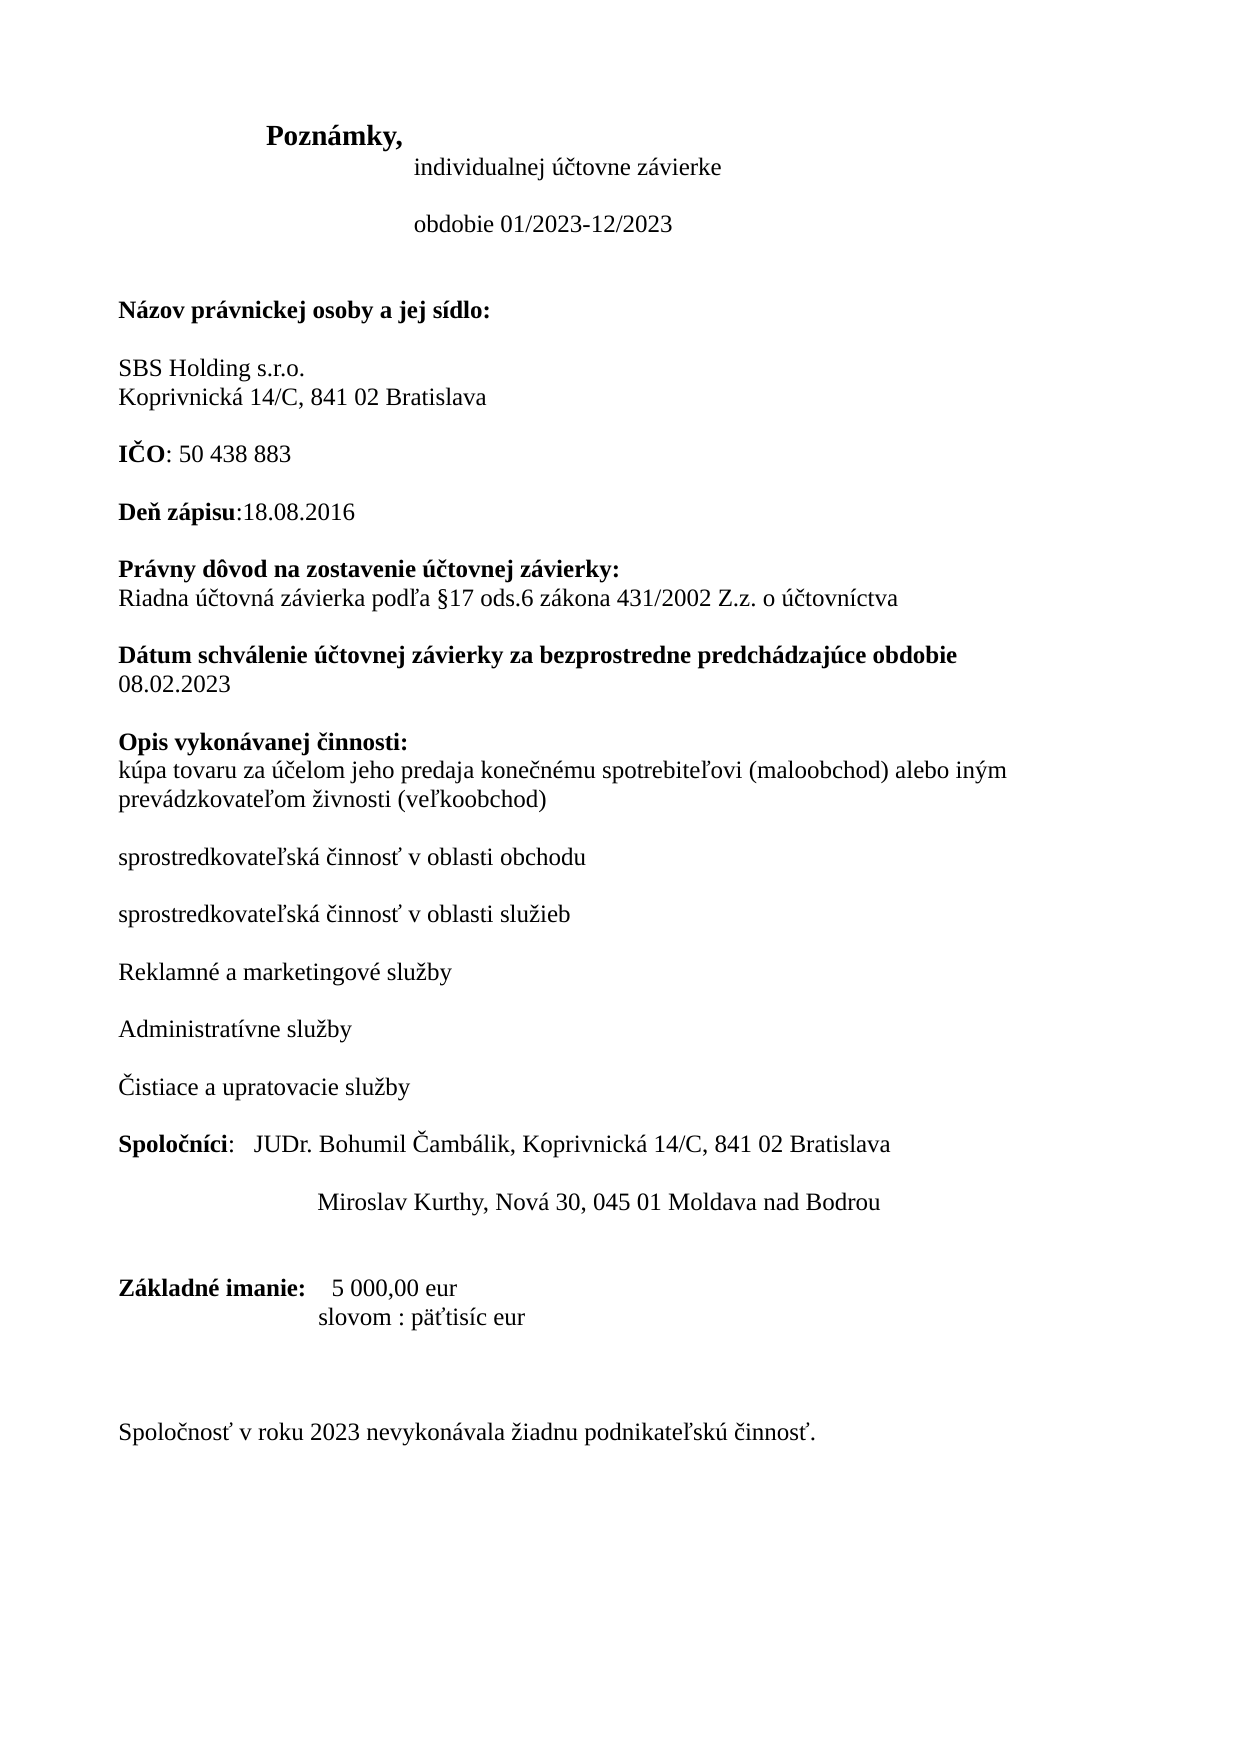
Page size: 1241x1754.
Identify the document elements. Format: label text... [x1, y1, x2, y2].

text Právny dôvod na zostavenie účtovnej závierky: [118, 554, 1122, 583]
text slovom : päťtisíc eur [118, 1302, 1122, 1330]
text Reklamné a marketingové služby [118, 957, 1122, 985]
text Opis vykonávanej činnosti: [118, 727, 1122, 755]
text sprostredkovateľská činnosť v oblasti služieb [118, 899, 1122, 928]
text Základné imanie: 5 000,00 eur [118, 1273, 1122, 1302]
text Miroslav Kurthy, Nová 30, 045 01 Moldava nad Bodrou [118, 1187, 1122, 1215]
text obdobie 01/2023-12/2023 [118, 209, 1122, 238]
text individualnej účtovne závierke [118, 152, 1122, 180]
text Poznámky, [118, 118, 1122, 152]
text Spoločnosť v roku 2023 nevykonávala žiadnu podnikateľskú činnosť. [118, 1417, 1122, 1445]
text Názov právnickej osoby a jej sídlo: [118, 295, 1122, 324]
text Koprivnická 14/C, 841 02 Bratislava [118, 382, 1122, 410]
text Čistiace a upratovacie služby [118, 1072, 1122, 1100]
text Riadna účtovná závierka podľa §17 ods.6 zákona 431/2002 Z.z. o účtovníctva [118, 583, 1122, 612]
text kúpa tovaru za účelom jeho predaja konečnému spotrebiteľovi (maloobchod) alebo iným prevádzkovateľom živnosti (veľkoobchod) [118, 755, 1122, 813]
text Dátum schválenie účtovnej závierky za bezprostredne predchádzajúce obdobie [118, 640, 1122, 669]
text IČO: 50 438 883 [118, 439, 1122, 468]
text sprostredkovateľská činnosť v oblasti obchodu [118, 842, 1122, 870]
text Administratívne služby [118, 1014, 1122, 1043]
text 08.02.2023 [118, 669, 1122, 698]
text SBS Holding s.r.o. [118, 353, 1122, 382]
text Spoločníci: JUDr. Bohumil Čambálik, Koprivnická 14/C, 841 02 Bratislava [118, 1129, 1122, 1158]
text Deň zápisu:18.08.2016 [118, 497, 1122, 525]
